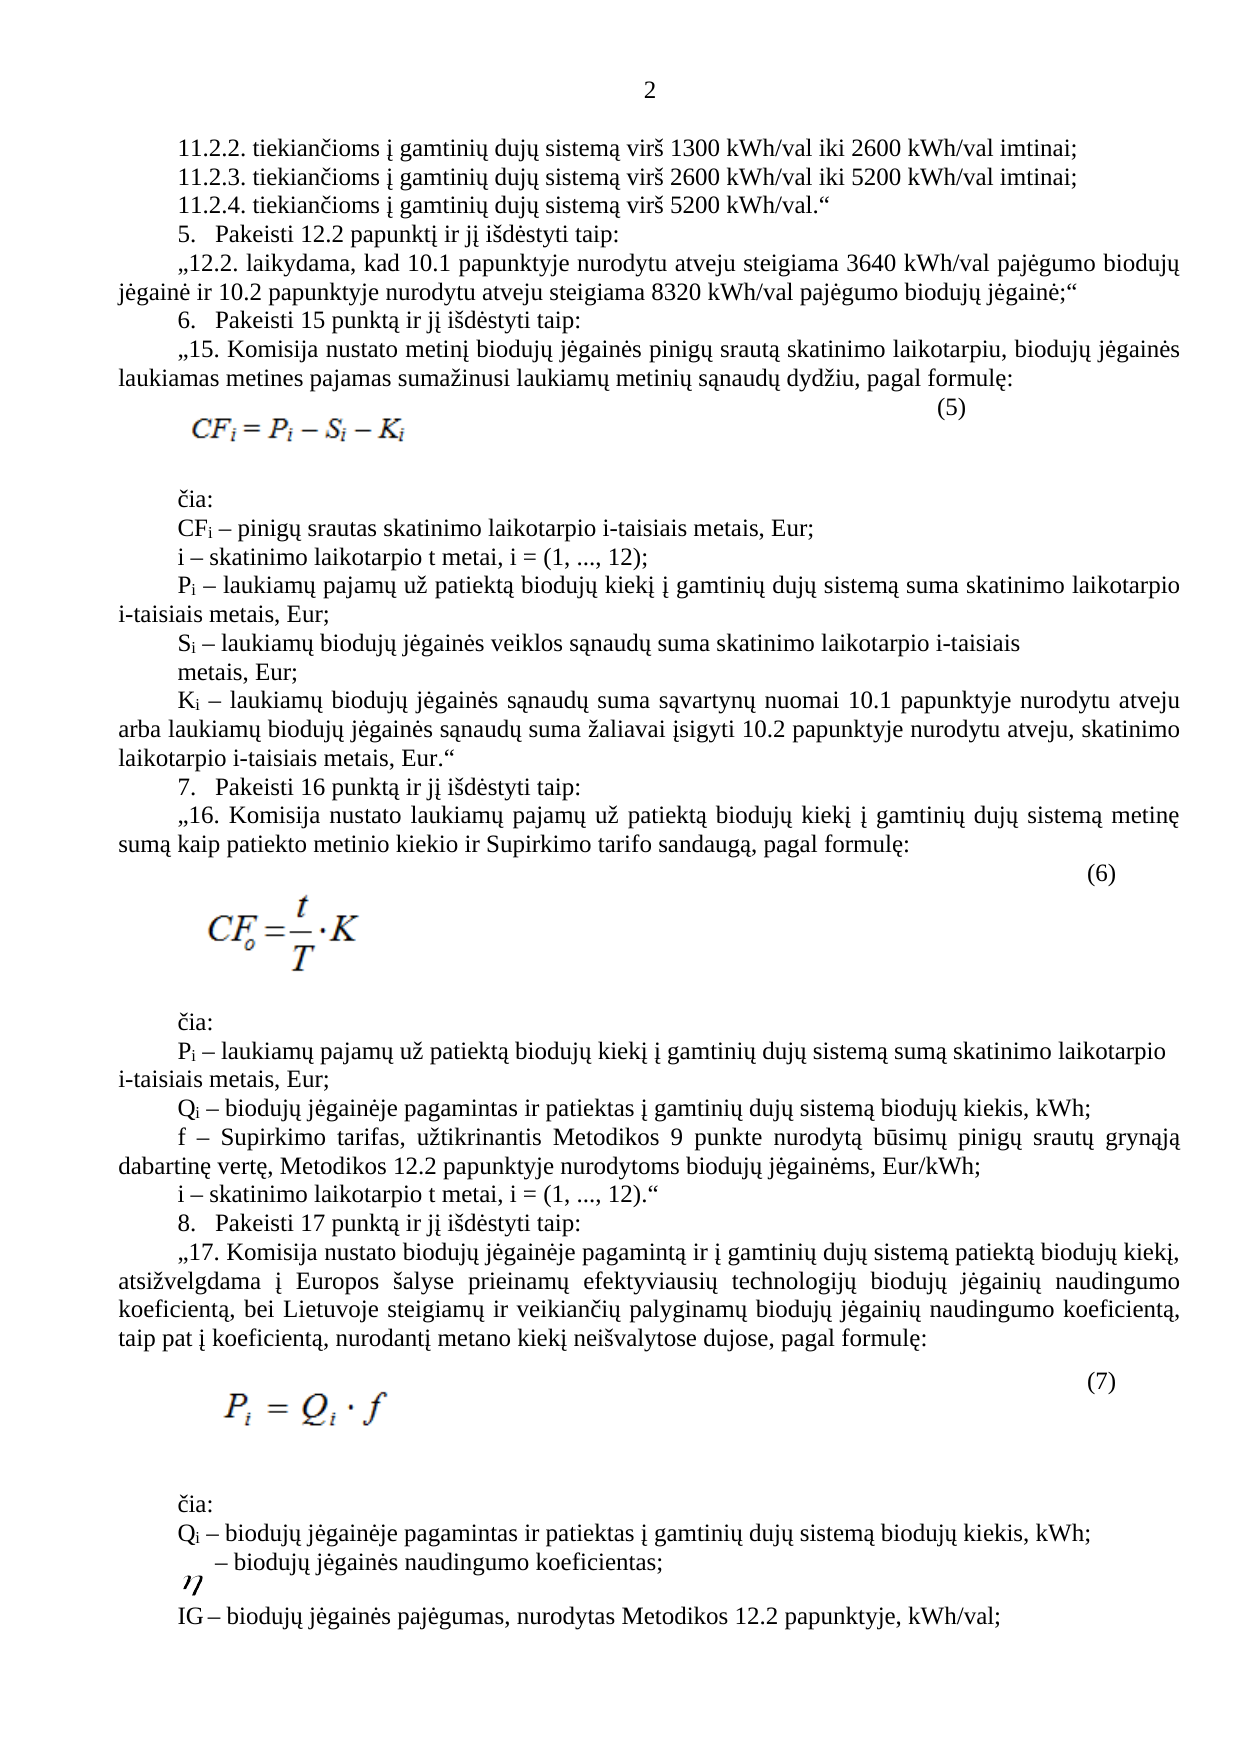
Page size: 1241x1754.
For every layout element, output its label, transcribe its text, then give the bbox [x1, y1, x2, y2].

text čia: [118, 1007, 1181, 1036]
text Ki – laukiamų biodujų jėgainės sąnaudų suma sąvartynų nuomai 10.1 papunktyje nurodytu atveju arba laukiamų biodujų jėgainės sąnaudų suma žaliavai įsigyti 10.2 papunktyje nurodytu atveju, skatinimo laikotarpio i-taisiais metais, Eur.“ [118, 686, 1181, 772]
text (7) [118, 1352, 1181, 1432]
text 8. Pakeisti 17 punktą ir jį išdėstyti taip: [177, 1208, 1181, 1237]
text 6. Pakeisti 15 punktą ir jį išdėstyti taip: [177, 305, 1181, 334]
text (6) [118, 858, 1181, 978]
text 11.2.3. tiekiančioms į gamtinių dujų sistemą virš 2600 kWh/val iki 5200 kWh/val imtinai; [118, 162, 1181, 190]
text 11.2.2. tiekiančioms į gamtinių dujų sistemą virš 1300 kWh/val iki 2600 kWh/val imtinai; [118, 133, 1181, 162]
text Pi – laukiamų pajamų už patiektą biodujų kiekį į gamtinių dujų sistemą sumą skatinimo laikotarpio [118, 1036, 1181, 1064]
text 5. Pakeisti 12.2 papunktį ir jį išdėstyti taip: [177, 219, 1181, 248]
text čia: [118, 1475, 1181, 1518]
text metais, Eur; [118, 657, 1181, 686]
text (5) [118, 392, 1181, 456]
text Qi – biodujų jėgainėje pagamintas ir patiektas į gamtinių dujų sistemą biodujų kiekis, kWh; [118, 1518, 1181, 1547]
text – biodujų jėgainės naudingumo koeficientas; [118, 1547, 1181, 1601]
text i – skatinimo laikotarpio t metai, i = (1, ..., 12).“ [118, 1179, 1181, 1208]
text „17. Komisija nustato biodujų jėgainėje pagamintą ir į gamtinių dujų sistemą patiektą biodujų kiekį, atsižvelgdama į Europos šalyse prieinamų efektyviausių technologijų biodujų jėgainių naudingumo koeficientą, bei Lietuvoje steigiamų ir veikiančių palyginamų biodujų jėgainių naudingumo koeficientą, taip pat į koeficientą, nurodantį metano kiekį neišvalytose dujose, pagal formulę: [118, 1237, 1181, 1352]
text 11.2.4. tiekiančioms į gamtinių dujų sistemą virš 5200 kWh/val.“ [177, 190, 1181, 219]
text „15. Komisija nustato metinį biodujų jėgainės pinigų srautą skatinimo laikotarpiu, biodujų jėgainės laukiamas metines pajamas sumažinusi laukiamų metinių sąnaudų dydžiu, pagal formulę: [118, 334, 1181, 392]
text i – skatinimo laikotarpio t metai, i = (1, ..., 12); [118, 542, 1181, 571]
text f – Supirkimo tarifas, užtikrinantis Metodikos 9 punkte nurodytą būsimų pinigų srautų grynąją dabartinę vertę, Metodikos 12.2 papunktyje nurodytoms biodujų jėgainėms, Eur/kWh; [118, 1122, 1181, 1179]
text čia: [118, 484, 1181, 513]
text i-taisiais metais, Eur; [118, 1064, 1181, 1093]
text Qi – biodujų jėgainėje pagamintas ir patiektas į gamtinių dujų sistemą biodujų kiekis, kWh; [118, 1093, 1181, 1122]
text IG – biodujų jėgainės pajėgumas, nurodytas Metodikos 12.2 papunktyje, kWh/val; [118, 1601, 1181, 1630]
text „12.2. laikydama, kad 10.1 papunktyje nurodytu atveju steigiama 3640 kWh/val pajėgumo biodujų jėgainė ir 10.2 papunktyje nurodytu atveju steigiama 8320 kWh/val pajėgumo biodujų jėgainė;“ [118, 248, 1181, 305]
text 7. Pakeisti 16 punktą ir jį išdėstyti taip: [177, 772, 1181, 801]
text Pi – laukiamų pajamų už patiektą biodujų kiekį į gamtinių dujų sistemą suma skatinimo laikotarpio i-taisiais metais, Eur; [118, 571, 1181, 628]
text Si – laukiamų biodujų jėgainės veiklos sąnaudų suma skatinimo laikotarpio i-taisiais [118, 628, 1181, 657]
text „16. Komisija nustato laukiamų pajamų už patiektą biodujų kiekį į gamtinių dujų sistemą metinę sumą kaip patiekto metinio kiekio ir Supirkimo tarifo sandaugą, pagal formulę: [118, 801, 1181, 858]
text CFi – pinigų srautas skatinimo laikotarpio i-taisiais metais, Eur; [118, 513, 1181, 542]
